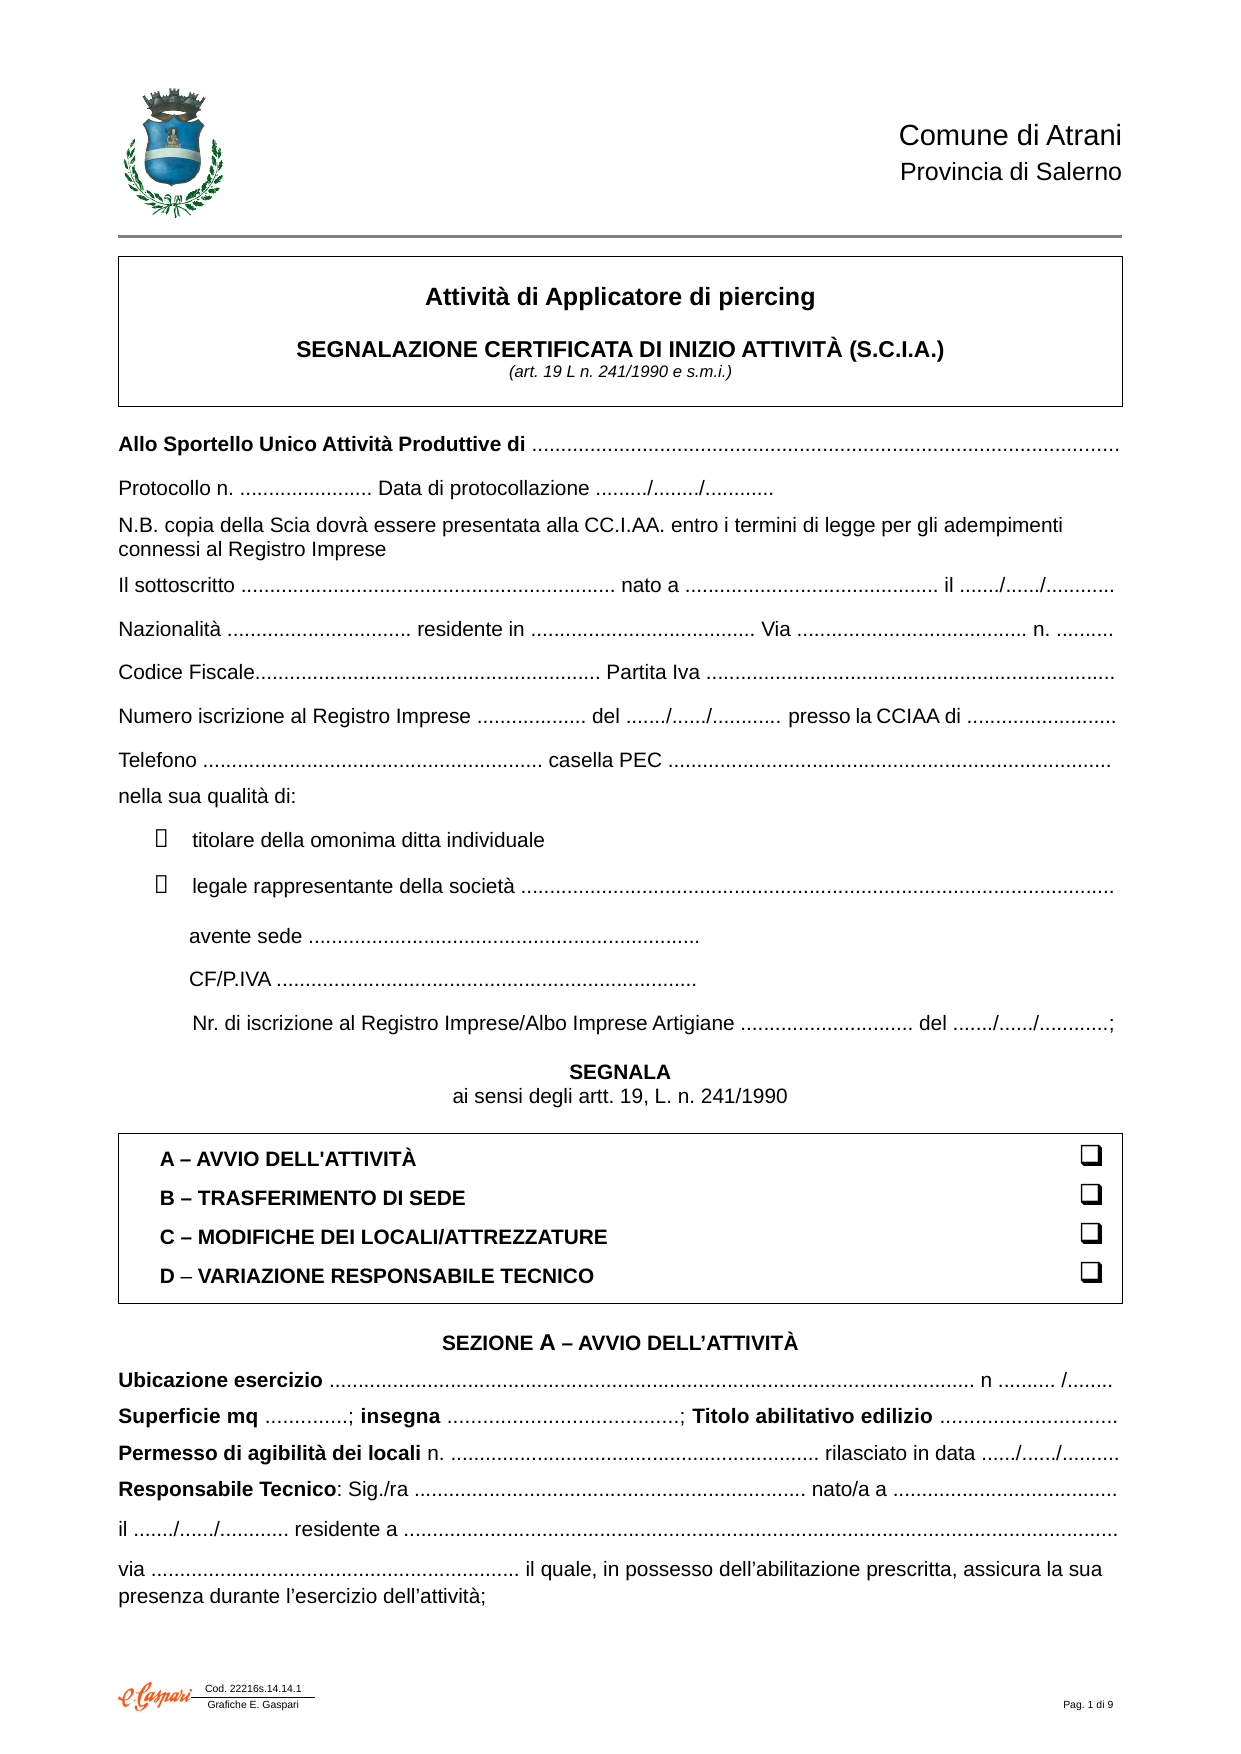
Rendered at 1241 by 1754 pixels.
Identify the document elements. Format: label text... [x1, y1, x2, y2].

picture [122, 152, 224, 157]
text Ubicazione esercizio ................................................................................................................ n .......... /........ [118, 1367, 1122, 1391]
text SEZIONE A – AVVIO DELL’ATTIVITà [118, 1329, 1122, 1355]
text Numero iscrizione al Registro Imprese ................... del ......./....../............ presso la CCIAA di .......................... [118, 704, 1122, 728]
text Telefono ........................................................... casella PEC ............................................................................. [118, 747, 1122, 771]
table_header Attività di Applicatore di piercing SEGNALAZIONE CERTIFICATA DI INIZIO ATTIVITÀ (S.C.I.A.) (art. 19 L n. 241/1990 e s.m.i.) [119, 257, 1122, 406]
text Protocollo n. ....................... Data di protocollazione ........./......../............ [118, 476, 1122, 500]
text Nazionalità ................................ residente in ....................................... Via ........................................ n. .......... [118, 616, 1122, 640]
text CF/P.IVA ......................................................................... [189, 967, 1122, 991]
text ai sensi degli artt. 19, L. n. 241/1990 [118, 1084, 1122, 1108]
text N.B. copia della Scia dovrà essere presentata alla CC.I.AA. entro i termini di legge per gli adempimenti connessi al Registro Imprese [118, 512, 1122, 560]
text nella sua qualità di: [118, 784, 1122, 808]
text Superficie mq ..............; insegna .......................................; Titolo abilitativo edilizio .............................. [118, 1404, 1122, 1428]
text Codice Fiscale............................................................ Partita Iva ....................................................................... [118, 660, 1122, 684]
text Nr. di iscrizione al Registro Imprese/Albo Imprese Artigiane .............................. del ......./....../............; [192, 1011, 1122, 1035]
text Il sottoscritto ................................................................. nato a ............................................ il ......./....../............ [118, 573, 1122, 597]
text SEGNALA [118, 1060, 1122, 1084]
picture [122, 185, 224, 219]
text il ......./....../............ residente a ............................................................................................................................ [118, 1517, 1122, 1541]
text Responsabile Tecnico: Sig./ra .................................................................... nato/a a ....................................... [118, 1477, 1122, 1501]
text Provincia di Salerno [118, 157, 1122, 185]
text via ................................................................ il quale, in possesso dell’abilitazione prescritta, assicura la sua presenza durante l’esercizio dell’attività; [118, 1557, 1104, 1608]
text  legale rappresentante della società ....................................................................................................... [153, 867, 1122, 901]
text Allo Sportello Unico Attività Produttive di [118, 432, 1122, 456]
text  titolare della omonima ditta individuale [153, 820, 1122, 854]
picture [122, 87, 224, 118]
picture [118, 1682, 192, 1711]
text avente sede .................................................................... [189, 924, 1122, 948]
text Comune di Atrani [118, 118, 1122, 152]
text Permesso di agibilità dei locali n. ................................................................ rilasciato in data ....../....../.......... [118, 1440, 1122, 1464]
table_header A – AVVIO DELL'ATTIVITÀ  B – TRASFERIMENTO DI SEDE  C – MODIFICHE DEI LOCALI/ATTREZZATURE  D – VARIAZIONE RESPONSABILE TECNICO  [119, 1134, 1122, 1303]
